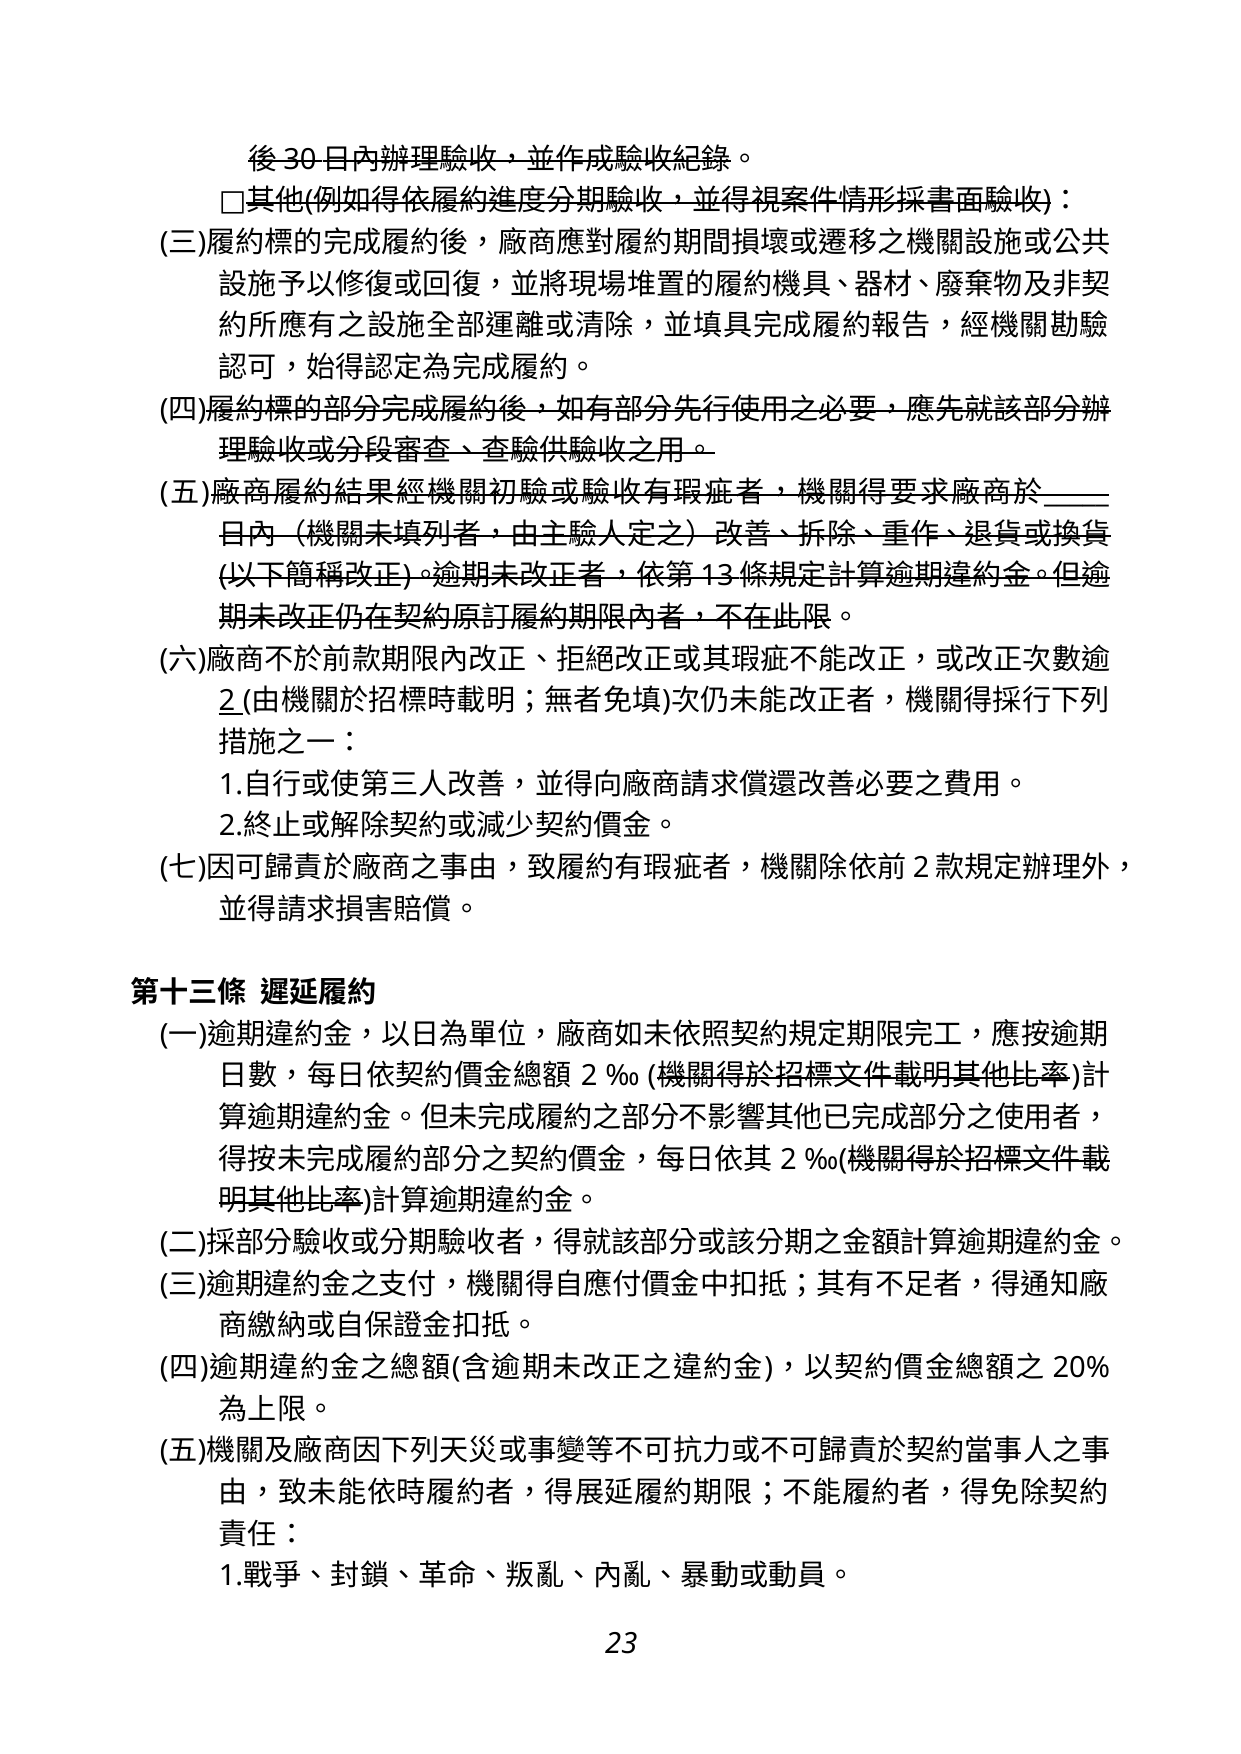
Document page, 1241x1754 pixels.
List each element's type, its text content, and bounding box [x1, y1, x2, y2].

text □其他(例如得依履約進度分期驗收，並得視案件情形採書面驗收)： [218, 177, 1110, 219]
text (五)機關及廠商因下列天災或事變等不可抗力或不可歸責於契約當事人之事由，致未能依時履約者，得展延履約期限；不能履約者，得免除契約責任： [159, 1427, 1110, 1552]
text (七)因可歸責於廠商之事由，致履約有瑕疵者，機關除依前2款規定辦理外，並得請求損害賠償。 [159, 844, 1110, 927]
text (三)逾期違約金之支付，機關得自應付價金中扣抵；其有不足者，得通知廠商繳納或自保證金扣抵。 [159, 1261, 1110, 1344]
text 1.戰爭、封鎖、革命、叛亂、內亂、暴動或動員。 [218, 1552, 1108, 1594]
text (四)逾期違約金之總額(含逾期未改正之違約金)，以契約價金總額之20% 為上限。 [159, 1344, 1110, 1427]
text 1.自行或使第三人改善，並得向廠商請求償還改善必要之費用。 [218, 761, 1104, 802]
text (五)廠商履約結果經機關初驗或驗收有瑕疵者，機關得要求廠商於_____ 日內（機關未填列者，由主驗人定之）改善、拆除、重作、退貨或換貨(以下簡稱改正)。逾期未改正者，依第13條規定計算逾期違約金。但逾期未改正仍在契約原訂履約期限內者，不在此限。 [159, 469, 1110, 636]
text (四)履約標的部分完成履約後，如有部分先行使用之必要，應先就該部分辦理驗收或分段審查、查驗供驗收之用。 [159, 386, 1110, 469]
text 第十三條 遲延履約 [130, 969, 1110, 1011]
text (二)採部分驗收或分期驗收者，得就該部分或該分期之金額計算逾期違約金。 [159, 1219, 1110, 1261]
text 2.終止或解除契約或減少契約價金。 [218, 802, 1104, 844]
text (三)履約標的完成履約後，廠商應對履約期間損壞或遷移之機關設施或公共設施予以修復或回復，並將現場堆置的履約機具、器材、廢棄物及非契約所應有之設施全部運離或清除，並填具完成履約報告，經機關勘驗認可，始得認定為完成履約。 [159, 219, 1110, 386]
text 後30日內辦理驗收，並作成驗收紀錄。 [218, 136, 1110, 177]
text (六)廠商不於前款期限內改正、拒絕改正或其瑕疵不能改正，或改正次數逾 2 (由機關於招標時載明；無者免填)次仍未能改正者，機關得採行下列措施之一： [159, 636, 1110, 761]
text (一)逾期違約金，以日為單位，廠商如未依照契約規定期限完工，應按逾期日數，每日依契約價金總額 2 ‰ (機關得於招標文件載明其他比率)計算逾期違約金。但未完成履約之部分不影響其他已完成部分之使用者，得按未完成履約部分之契約價金，每日依其2 ‰(機關得於招標文件載明其他比率)計算逾期違約金。 [159, 1011, 1110, 1219]
